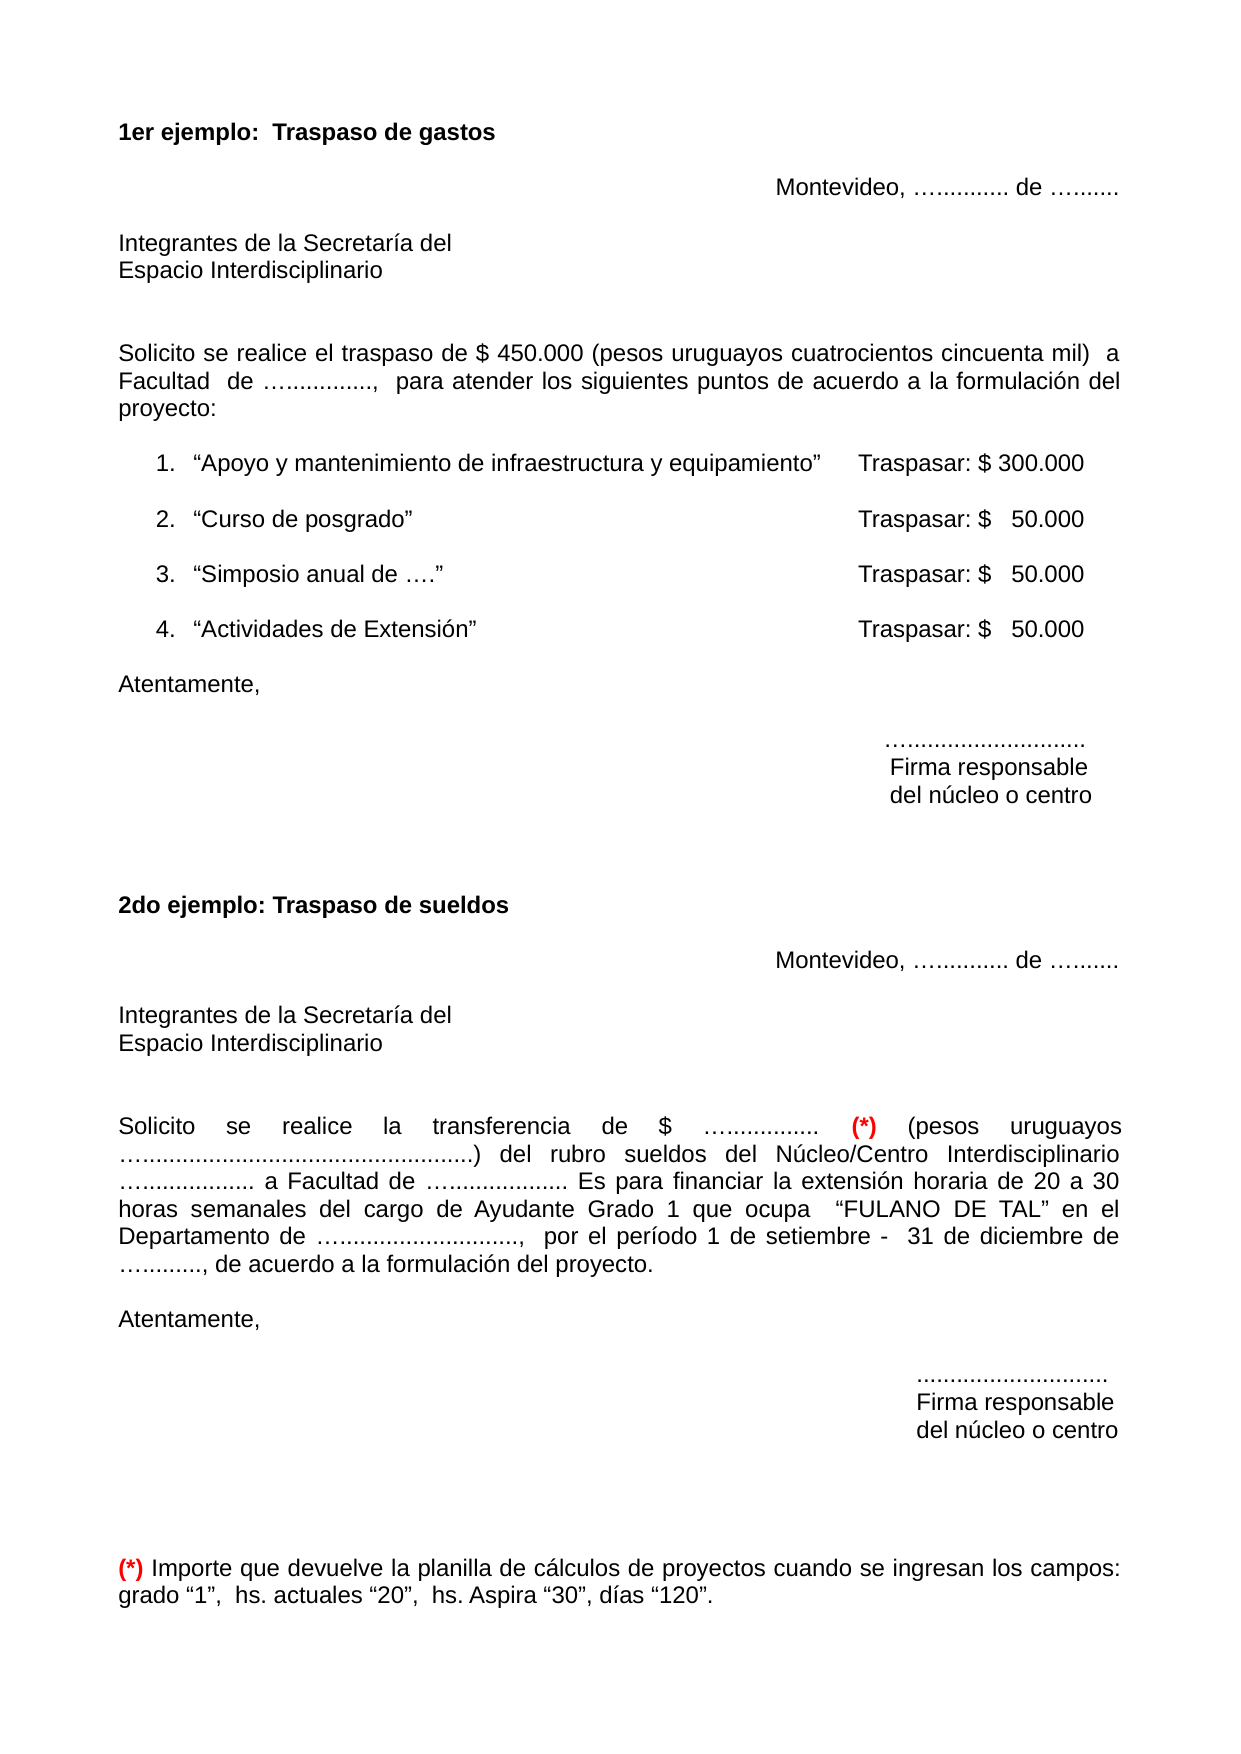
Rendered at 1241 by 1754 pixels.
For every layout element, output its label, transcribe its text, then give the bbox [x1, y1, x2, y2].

list “Simposio anual de ….” Traspasar: $ 50.000 [156, 560, 1122, 587]
text del núcleo o centro [118, 781, 1122, 808]
text 1er ejemplo: Traspaso de gastos [118, 118, 1122, 146]
text Solicito se realice la transferencia de $ ….............. (*) (pesos uruguayos …..................................................) del rubro sueldos del Núcleo/Centro Interdisciplinario …................. a Facultad de ….................. Es para financiar la extensión horaria de 20 a 30 horas semanales del cargo de Ayudante Grado 1 que ocupa “FULANO DE TAL” en el Departamento de …..........................., por el período 1 de setiembre - 31 de diciembre de …........., de acuerdo a la formulación del proyecto. [118, 1112, 1122, 1277]
text 2do ejemplo: Traspaso de sueldos [118, 891, 1122, 919]
text Integrantes de la Secretaría del [118, 1001, 1122, 1029]
list “Apoyo y mantenimiento de infraestructura y equipamiento” Traspasar: $ 300.000 [156, 449, 1122, 477]
text ............................. [118, 1360, 1122, 1388]
text Espacio Interdisciplinario [118, 1029, 1122, 1057]
text …........................... [118, 725, 1122, 753]
text Espacio Interdisciplinario [118, 256, 1122, 284]
list “Curso de posgrado” Traspasar: $ 50.000 [156, 504, 1122, 532]
text Atentamente, [118, 670, 1122, 698]
text Atentamente, [118, 1305, 1122, 1333]
text del núcleo o centro [118, 1416, 1122, 1443]
text Montevideo, …........... de …....... [118, 173, 1122, 201]
text Firma responsable [118, 753, 1122, 781]
text Montevideo, …........... de …....... [118, 946, 1122, 974]
text Solicito se realice el traspaso de $ 450.000 (pesos uruguayos cuatrocientos cincuenta mil) a Facultad de …............., para atender los siguientes puntos de acuerdo a la formulación del proyecto: [118, 339, 1122, 422]
text (*) Importe que devuelve la planilla de cálculos de proyectos cuando se ingresan los campos: grado “1”, hs. actuales “20”, hs. Aspira “30”, días “120”. [118, 1553, 1122, 1609]
list “Actividades de Extensión” Traspasar: $ 50.000 [156, 615, 1122, 643]
text Firma responsable [118, 1388, 1122, 1416]
text Integrantes de la Secretaría del [118, 228, 1122, 256]
